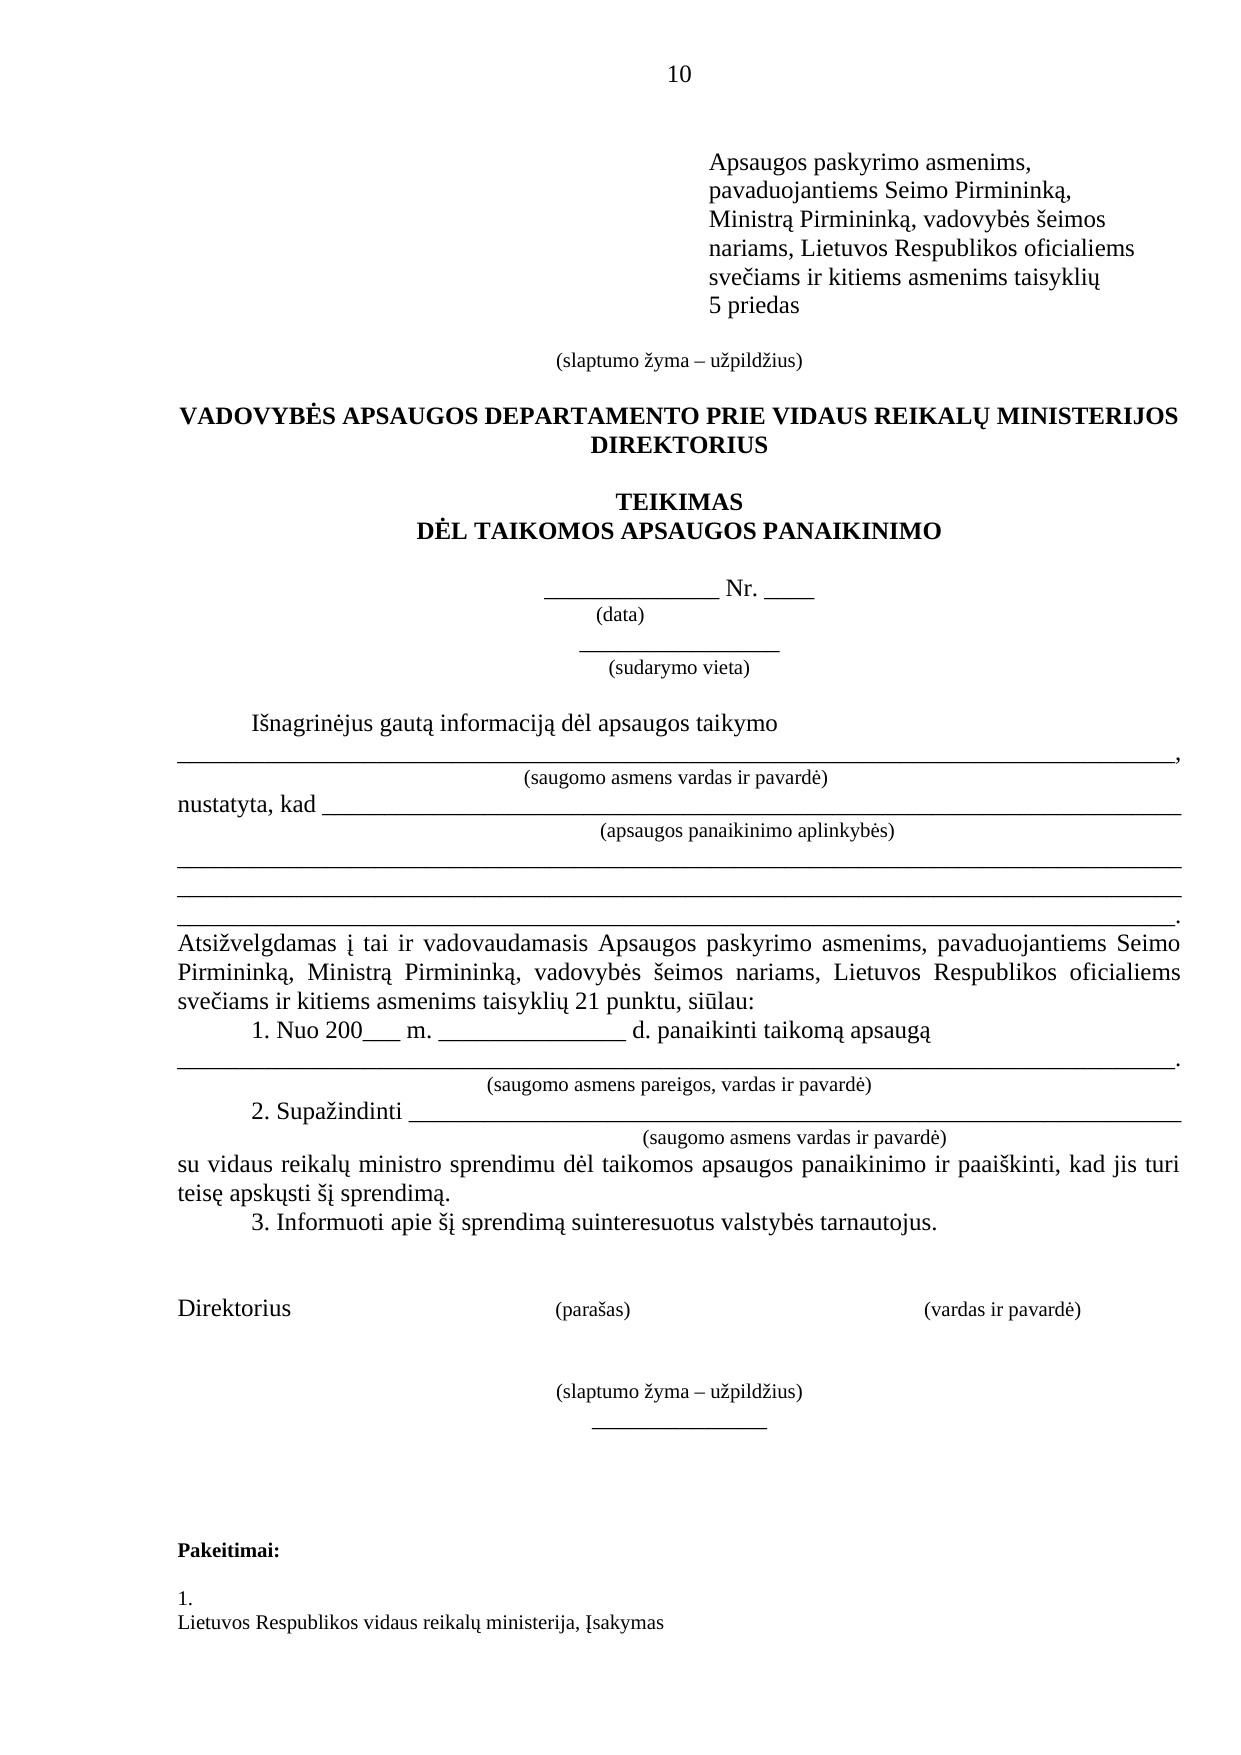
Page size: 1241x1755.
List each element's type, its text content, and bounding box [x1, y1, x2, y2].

text 1. Nuo 200___ m. _______________ d. panaikinti taikomą apsaugą [177, 1015, 1181, 1043]
text DĖL TAIKOMOS APSAUGOS PANAIKINIMO [177, 516, 1181, 545]
text 3. Informuoti apie šį sprendimą suinteresuotus valstybės tarnautojus. [177, 1207, 1181, 1235]
text 2. Supažindinti [177, 1096, 1181, 1125]
text TEIKIMAS [177, 487, 1181, 516]
text (slaptumo žyma – užpildžius) [177, 348, 1181, 372]
text 5 priedas [177, 291, 1181, 319]
text Pakeitimai: [177, 1537, 1181, 1562]
text (saugomo asmens pareigos, vardas ir pavardė) [177, 1072, 1181, 1096]
text (slaptumo žyma – užpildžius) [177, 1379, 1181, 1403]
text Ministrą Pirmininką, vadovybės šeimos [177, 204, 1181, 233]
text (saugomo asmens vardas ir pavardė) [177, 1125, 1181, 1149]
text Išnagrinėjus gautą informaciją dėl apsaugos taikymo [177, 708, 1181, 737]
text pavaduojantiems Seimo Pirmininką, [177, 176, 1181, 204]
text svečiams ir kitiems asmenims taisyklių [177, 262, 1181, 291]
text Apsaugos paskyrimo asmenims, [177, 147, 1181, 176]
text Atsižvelgdamas į tai ir vadovaudamasis Apsaugos paskyrimo asmenims, pavaduojantiems Seimo Pirmininką, Ministrą Pirmininką, vadovybės šeimos nariams, Lietuvos Respublikos oficialiems svečiams ir kitiems asmenims taisyklių 21 punktu, siūlau: [177, 928, 1181, 1015]
text (apsaugos panaikinimo aplinkybės) [177, 818, 1181, 842]
text ________________ [177, 626, 1181, 655]
text ______________ Nr. ____ [177, 573, 1181, 602]
text ______________ [177, 1403, 1181, 1432]
text (data) [59, 602, 1181, 626]
text Direktorius (parašas) (vardas ir pavardė) [177, 1293, 1181, 1322]
text Lietuvos Respublikos vidaus reikalų ministerija, Įsakymas [177, 1610, 1181, 1634]
text VADOVYBĖS APSAUGOS DEPARTAMENTO PRIE VIDAUS REIKALŲ MINISTERIJOS DIREKTORIUS [177, 401, 1181, 458]
text nariams, Lietuvos Respublikos oficialiems [177, 233, 1181, 262]
text nustatyta, kad [177, 789, 1181, 818]
text 1. [177, 1586, 1181, 1610]
text , [177, 737, 1181, 765]
text . [177, 1043, 1181, 1072]
text (sudarymo vieta) [177, 655, 1181, 679]
text . [177, 900, 1181, 928]
text su vidaus reikalų ministro sprendimu dėl taikomos apsaugos panaikinimo ir paaiškinti, kad jis turi teisę apskųsti šį sprendimą. [177, 1149, 1181, 1207]
text (saugomo asmens vardas ir pavardė) [177, 765, 1181, 789]
